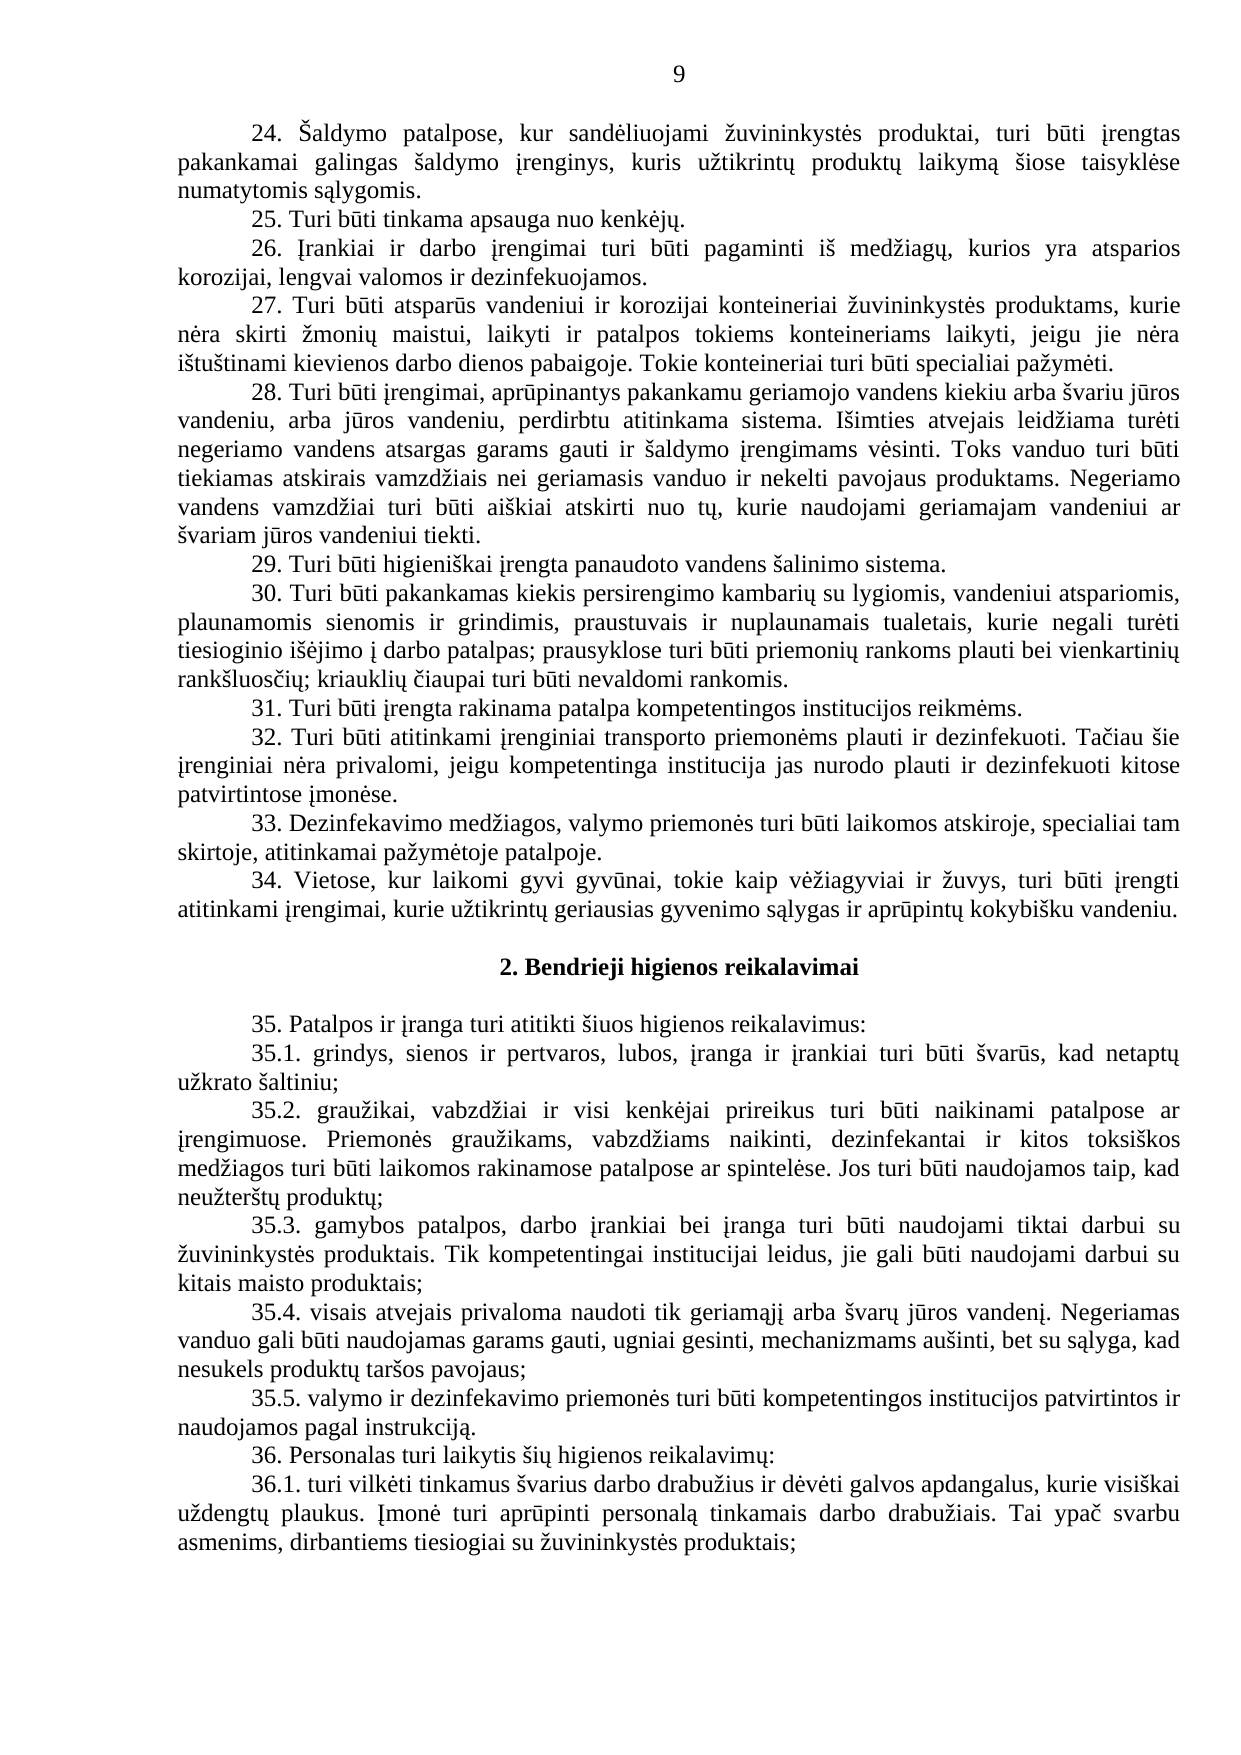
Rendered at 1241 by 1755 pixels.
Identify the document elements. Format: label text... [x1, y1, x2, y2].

text 30. Turi būti pakankamas kiekis persirengimo kambarių su lygiomis, vandeniui atspariomis, plaunamomis sienomis ir grindimis, praustuvais ir nuplaunamais tualetais, kurie negali turėti tiesioginio išėjimo į darbo patalpas; prausyklose turi būti priemonių rankoms plauti bei vienkartinių rankšluosčių; kriauklių čiaupai turi būti nevaldomi rankomis. [177, 578, 1181, 693]
text 28. Turi būti įrengimai, aprūpinantys pakankamu geriamojo vandens kiekiu arba švariu jūros vandeniu, arba jūros vandeniu, perdirbtu atitinkama sistema. Išimties atvejais leidžiama turėti negeriamo vandens atsargas garams gauti ir šaldymo įrengimams vėsinti. Toks vanduo turi būti tiekiamas atskirais vamzdžiais nei geriamasis vanduo ir nekelti pavojaus produktams. Negeriamo vandens vamzdžiai turi būti aiškiai atskirti nuo tų, kurie naudojami geriamajam vandeniui ar švariam jūros vandeniui tiekti. [177, 377, 1181, 549]
text 35.3. gamybos patalpos, darbo įrankiai bei įranga turi būti naudojami tiktai darbui su žuvininkystės produktais. Tik kompetentingai institucijai leidus, jie gali būti naudojami darbui su kitais maisto produktais; [177, 1211, 1181, 1297]
text 35.5. valymo ir dezinfekavimo priemonės turi būti kompetentingos institucijos patvirtintos ir naudojamos pagal instrukciją. [177, 1383, 1181, 1441]
text 29. Turi būti higieniškai įrengta panaudoto vandens šalinimo sistema. [177, 549, 1181, 578]
text 25. Turi būti tinkama apsauga nuo kenkėjų. [177, 204, 1181, 233]
text 27. Turi būti atsparūs vandeniui ir korozijai konteineriai žuvininkystės produktams, kurie nėra skirti žmonių maistui, laikyti ir patalpos tokiems konteineriams laikyti, jeigu jie nėra ištuštinami kievienos darbo dienos pabaigoje. Tokie konteineriai turi būti specialiai pažymėti. [177, 291, 1181, 377]
text 26. Įrankiai ir darbo įrengimai turi būti pagaminti iš medžiagų, kurios yra atsparios korozijai, lengvai valomos ir dezinfekuojamos. [177, 233, 1181, 291]
text 34. Vietose, kur laikomi gyvi gyvūnai, tokie kaip vėžiagyviai ir žuvys, turi būti įrengti atitinkami įrengimai, kurie užtikrintų geriausias gyvenimo sąlygas ir aprūpintų kokybišku vandeniu. [177, 866, 1181, 923]
text 2. Bendrieji higienos reikalavimai [177, 952, 1181, 981]
text 31. Turi būti įrengta rakinama patalpa kompetentingos institucijos reikmėms. [177, 693, 1181, 722]
text 35.2. graužikai, vabzdžiai ir visi kenkėjai prireikus turi būti naikinami patalpose ar įrengimuose. Priemonės graužikams, vabzdžiams naikinti, dezinfekantai ir kitos toksiškos medžiagos turi būti laikomos rakinamose patalpose ar spintelėse. Jos turi būti naudojamos taip, kad neužterštų produktų; [177, 1096, 1181, 1211]
text 33. Dezinfekavimo medžiagos, valymo priemonės turi būti laikomos atskiroje, specialiai tam skirtoje, atitinkamai pažymėtoje patalpoje. [177, 808, 1181, 866]
text 35.1. grindys, sienos ir pertvaros, lubos, įranga ir įrankiai turi būti švarūs, kad netaptų užkrato šaltiniu; [177, 1038, 1181, 1096]
text 32. Turi būti atitinkami įrenginiai transporto priemonėms plauti ir dezinfekuoti. Tačiau šie įrenginiai nėra privalomi, jeigu kompetentinga institucija jas nurodo plauti ir dezinfekuoti kitose patvirtintose įmonėse. [177, 722, 1181, 808]
text 35. Patalpos ir įranga turi atitikti šiuos higienos reikalavimus: [177, 1009, 1181, 1038]
text 35.4. visais atvejais privaloma naudoti tik geriamąjį arba švarų jūros vandenį. Negeriamas vanduo gali būti naudojamas garams gauti, ugniai gesinti, mechanizmams aušinti, bet su sąlyga, kad nesukels produktų taršos pavojaus; [177, 1297, 1181, 1383]
text 36. Personalas turi laikytis šių higienos reikalavimų: [177, 1441, 1181, 1469]
text 36.1. turi vilkėti tinkamus švarius darbo drabužius ir dėvėti galvos apdangalus, kurie visiškai uždengtų plaukus. Įmonė turi aprūpinti personalą tinkamais darbo drabužiais. Tai ypač svarbu asmenims, dirbantiems tiesiogiai su žuvininkystės produktais; [177, 1469, 1181, 1556]
text 24. Šaldymo patalpose, kur sandėliuojami žuvininkystės produktai, turi būti įrengtas pakankamai galingas šaldymo įrenginys, kuris užtikrintų produktų laikymą šiose taisyklėse numatytomis sąlygomis. [177, 118, 1181, 204]
